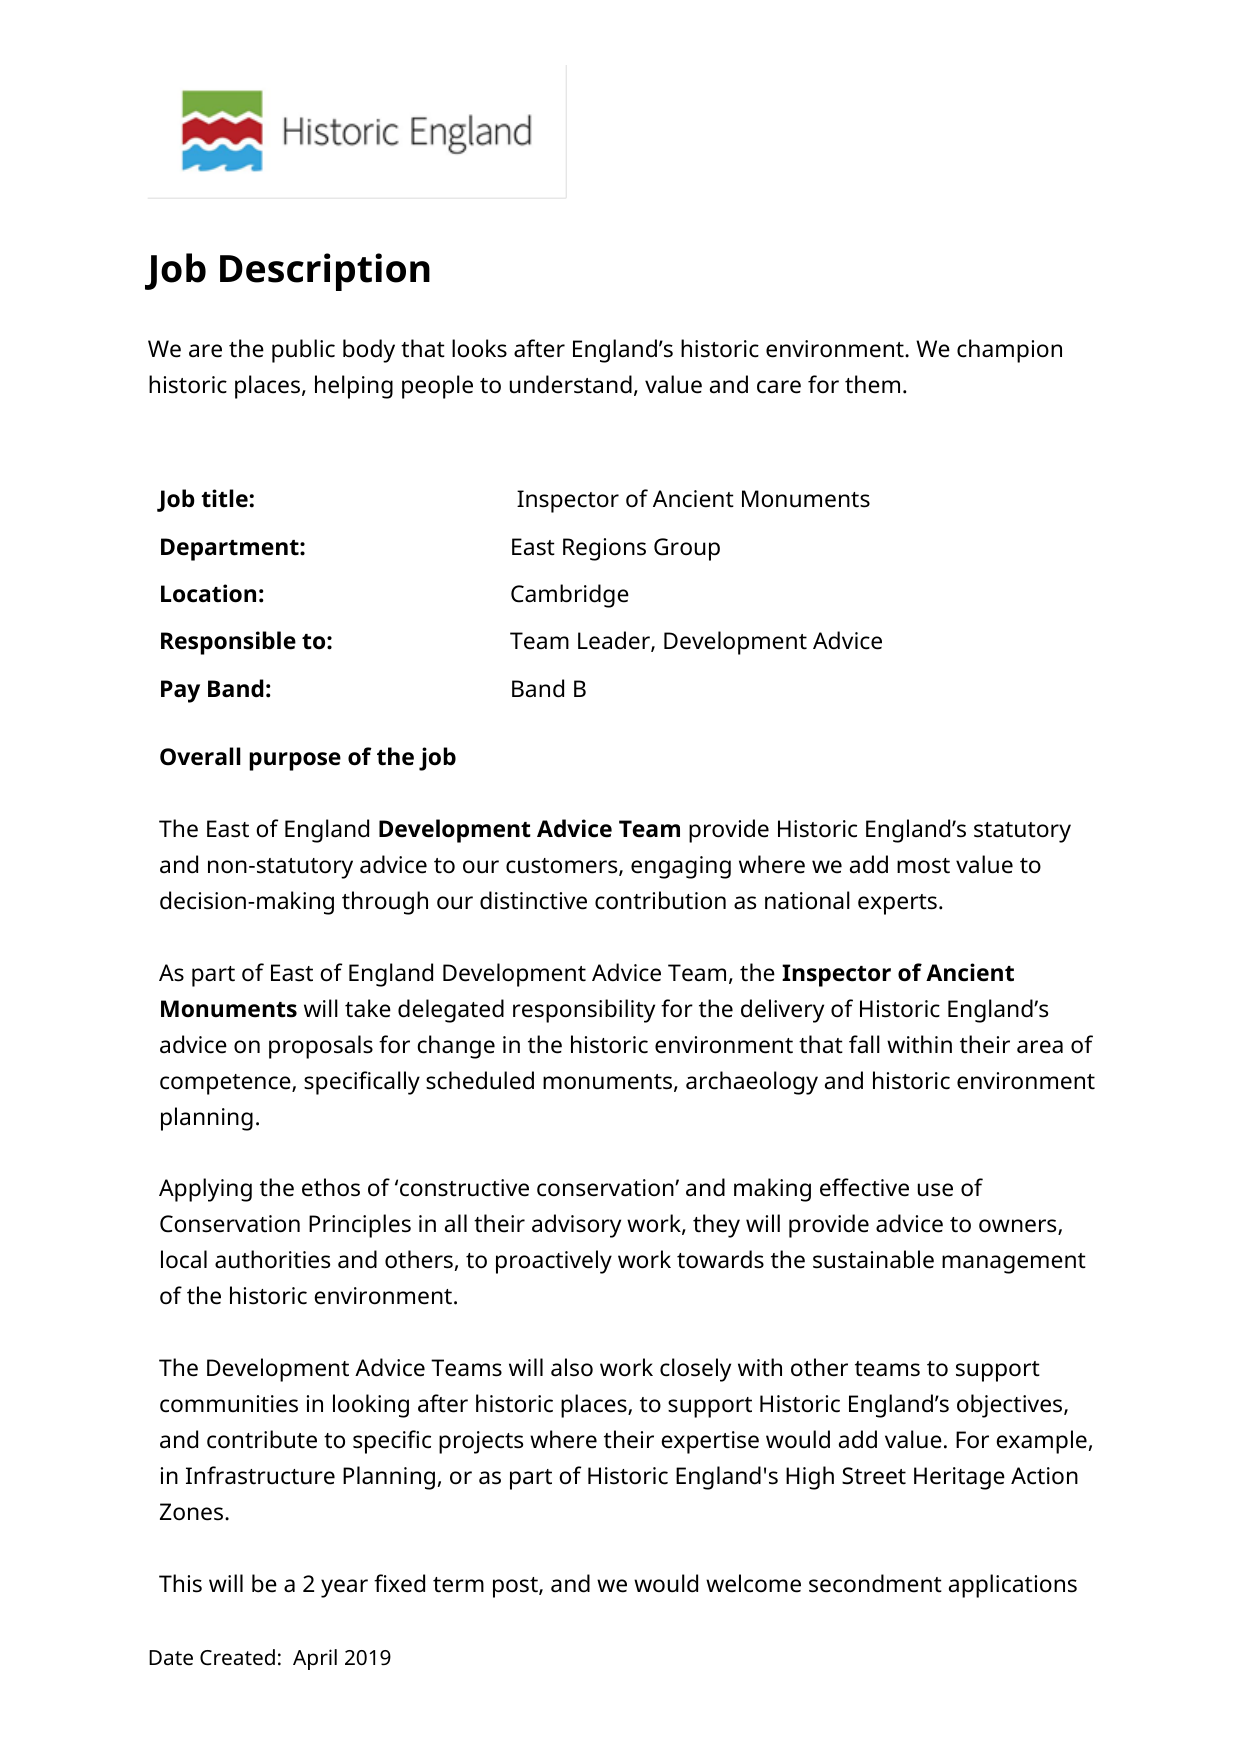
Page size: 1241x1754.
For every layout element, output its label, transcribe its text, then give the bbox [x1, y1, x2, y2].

table_header [1015, 477, 1056, 524]
table_cell Cambridge [499, 572, 1056, 619]
table_cell Team Leader, Development Advice [499, 619, 1056, 666]
table_header [1115, 741, 1240, 1599]
table_header Overall purpose of the job The East of England Development Advice Team provide Historic England’s statutory and non-statutory advice to our customers, engaging where we add most value to decision-making through our distinctive contribution as national experts. As part of East of England Development Advice Team, the Inspector of Ancient Monuments will take delegated responsibility for the delivery of Historic England’s advice on proposals for change in the historic environment that fall within their area of competence, specifically scheduled monuments, archaeology and historic environment planning. Applying the ethos of ‘constructive conservation’ and making effective use of Conservation Principles in all their advisory work, they will provide advice to owners, local authorities and others, to proactively work towards the sustainable management of the historic environment. The Development Advice Teams will also work closely with other teams to support communities in looking after historic places, to support Historic England’s objectives, and contribute to specific projects where their expertise would add value. For example, in Infrastructure Planning, or as part of Historic England's High Street Heritage Action Zones. This will be a 2 year fixed term post, and we would welcome secondment applications [148, 741, 1115, 1599]
table_cell Department: [148, 524, 499, 572]
text Job Description [148, 242, 1092, 293]
table_cell East Regions Group [499, 524, 1056, 572]
table_cell Pay Band: [148, 666, 499, 713]
table_cell Responsible to: [148, 619, 499, 666]
table_cell Band B [499, 666, 1056, 713]
table_cell Location: [148, 572, 499, 619]
table_header Inspector of Ancient Monuments [499, 477, 1015, 524]
text We are the public body that looks after England’s historic environment. We champion historic places, helping people to understand, value and care for them. [148, 333, 1092, 401]
table_header Job title: [148, 477, 499, 524]
